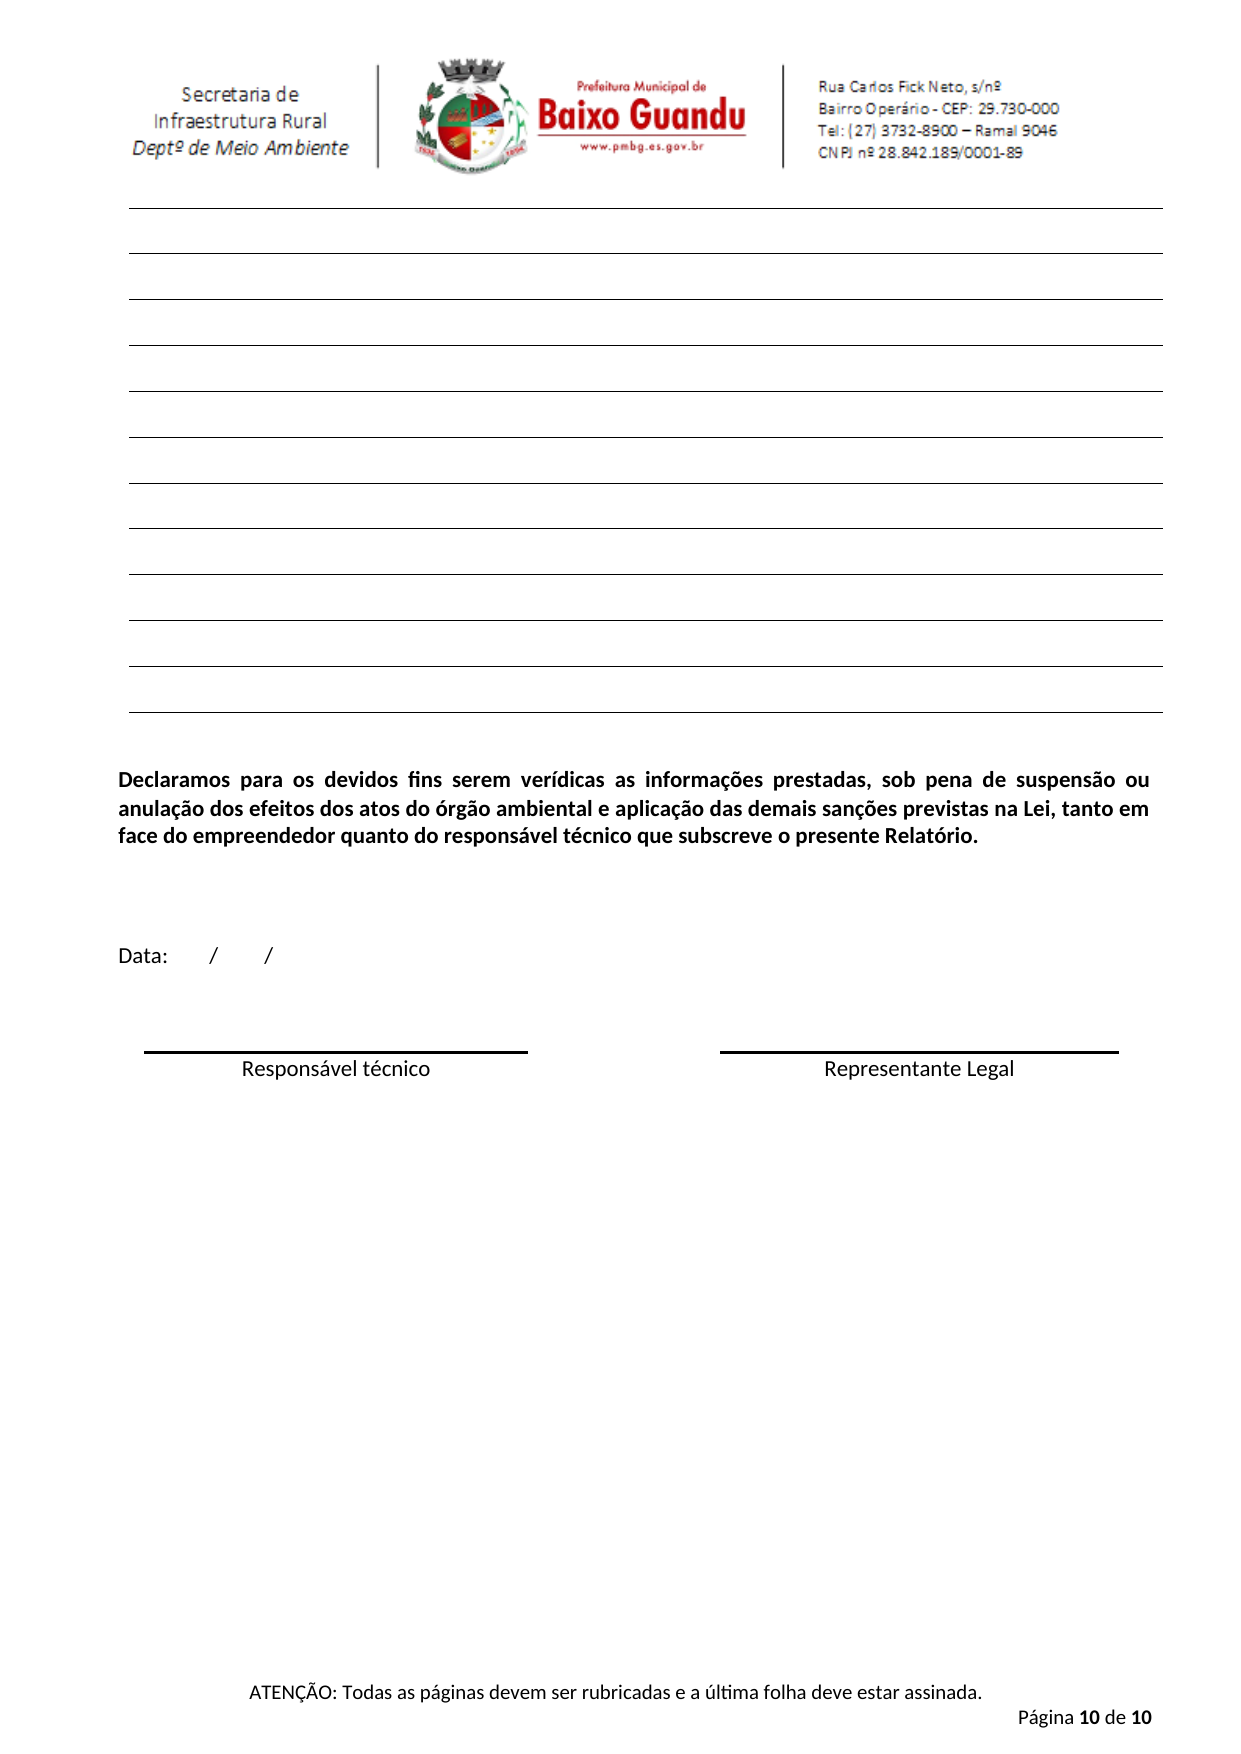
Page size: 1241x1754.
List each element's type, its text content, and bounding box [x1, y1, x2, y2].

table_cell [129, 575, 1163, 620]
table_cell [129, 300, 1163, 345]
table_cell [129, 621, 1163, 666]
table_header Representante Legal [720, 1054, 1119, 1116]
table_cell [129, 667, 1163, 712]
table_header [129, 209, 1163, 253]
table_cell [129, 438, 1163, 482]
table_cell [129, 392, 1163, 437]
table_cell [129, 254, 1163, 299]
text Declaramos para os devidos fins serem verídicas as informações prestadas, sob pena de suspensão ou anulação dos efeitos dos atos do órgão ambiental e aplicação das demais sanções previstas na Lei, tanto em face do empreendedor quanto do responsável técnico que subscreve o presente Relatório. [118, 766, 1152, 850]
table_header Responsável técnico [144, 1054, 528, 1116]
text Data: / / [118, 942, 1152, 970]
table_cell [129, 346, 1163, 391]
table_cell [129, 484, 1163, 528]
table_header [528, 1051, 720, 1116]
table_cell [129, 529, 1163, 574]
